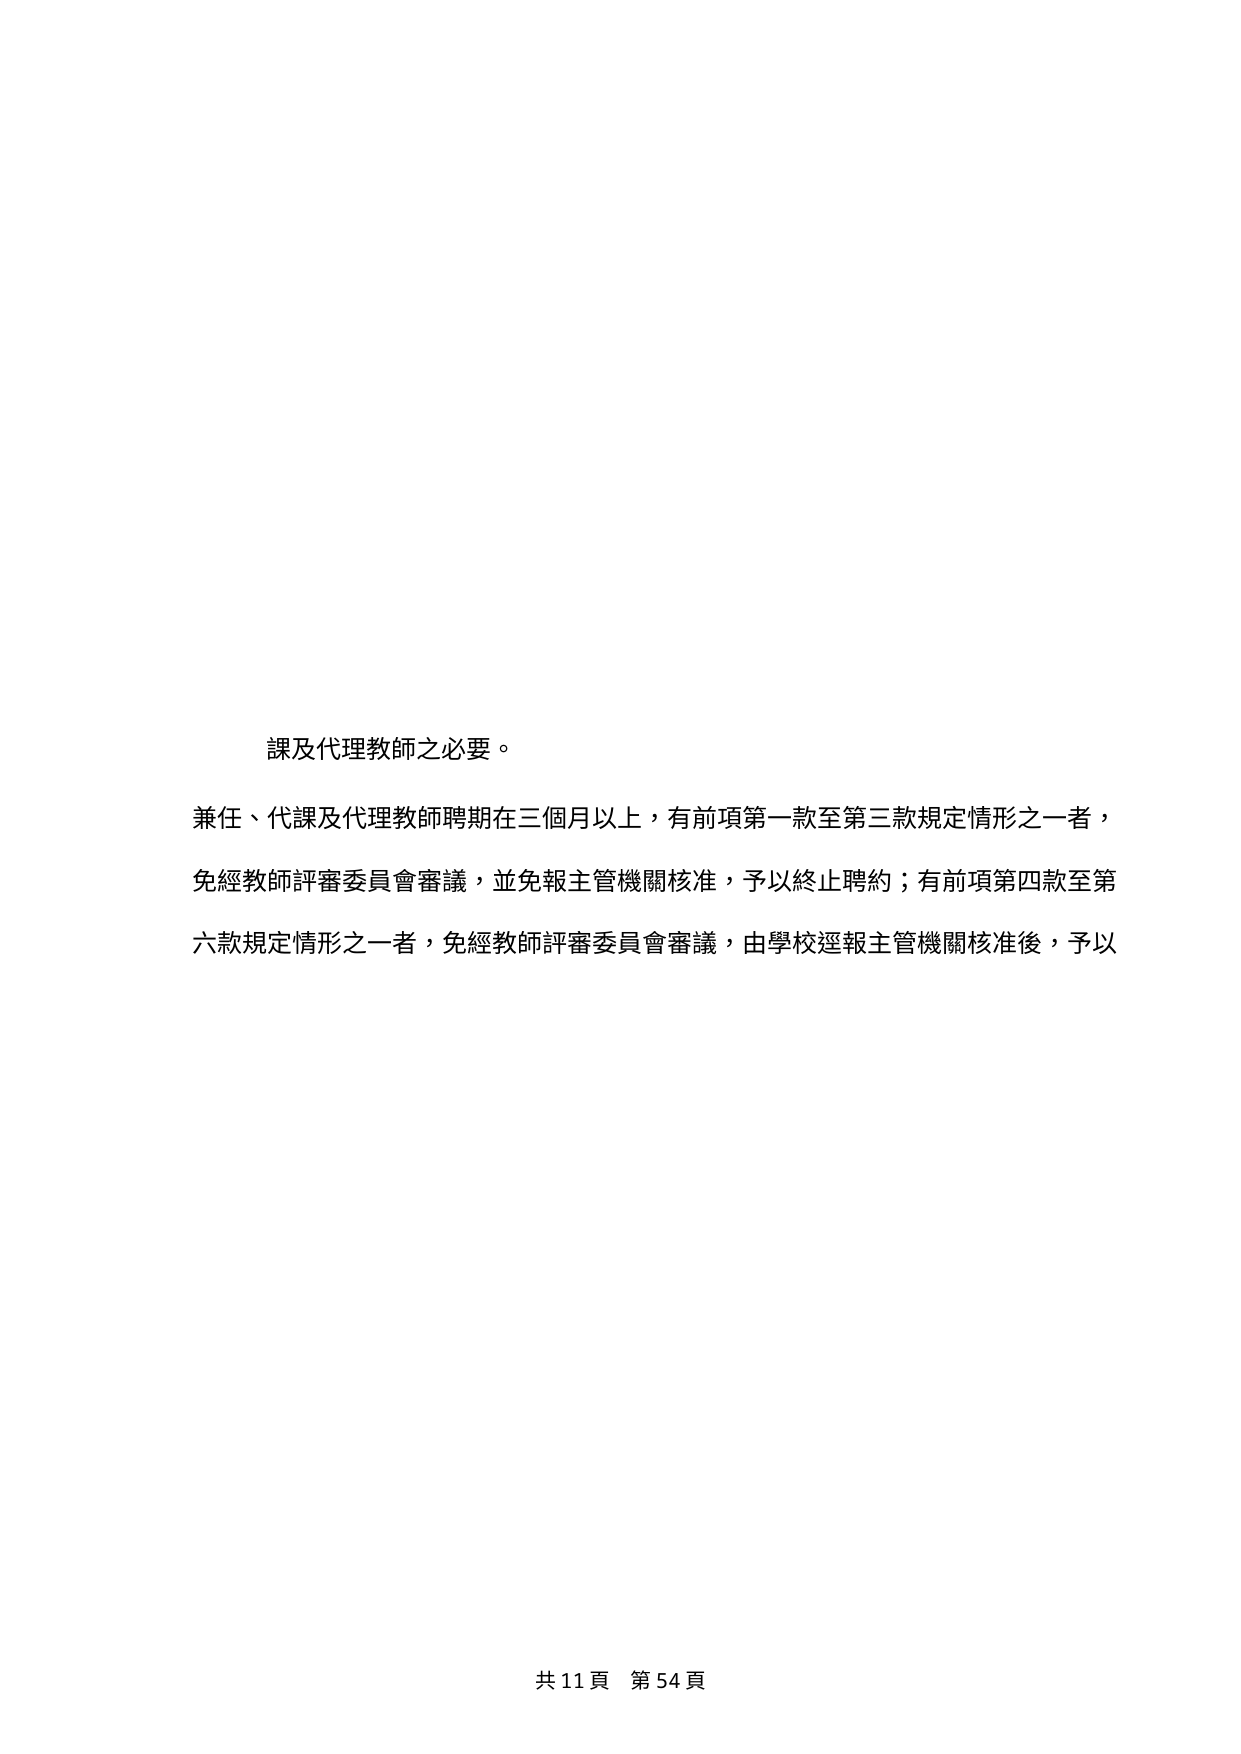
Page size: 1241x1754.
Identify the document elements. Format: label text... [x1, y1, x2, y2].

text 兼任、代課及代理教師聘期在三個月以上，有前項第一款至第三款規定情形之一者，免經教師評審委員會審議，並免報主管機關核准，予以終止聘約；有前項第四款至第六款規定情形之一者，免經教師評審委員會審議，由學校逕報主管機關核准後，予以 [192, 775, 1122, 962]
text 課及代理教師之必要。 [192, 706, 1122, 768]
